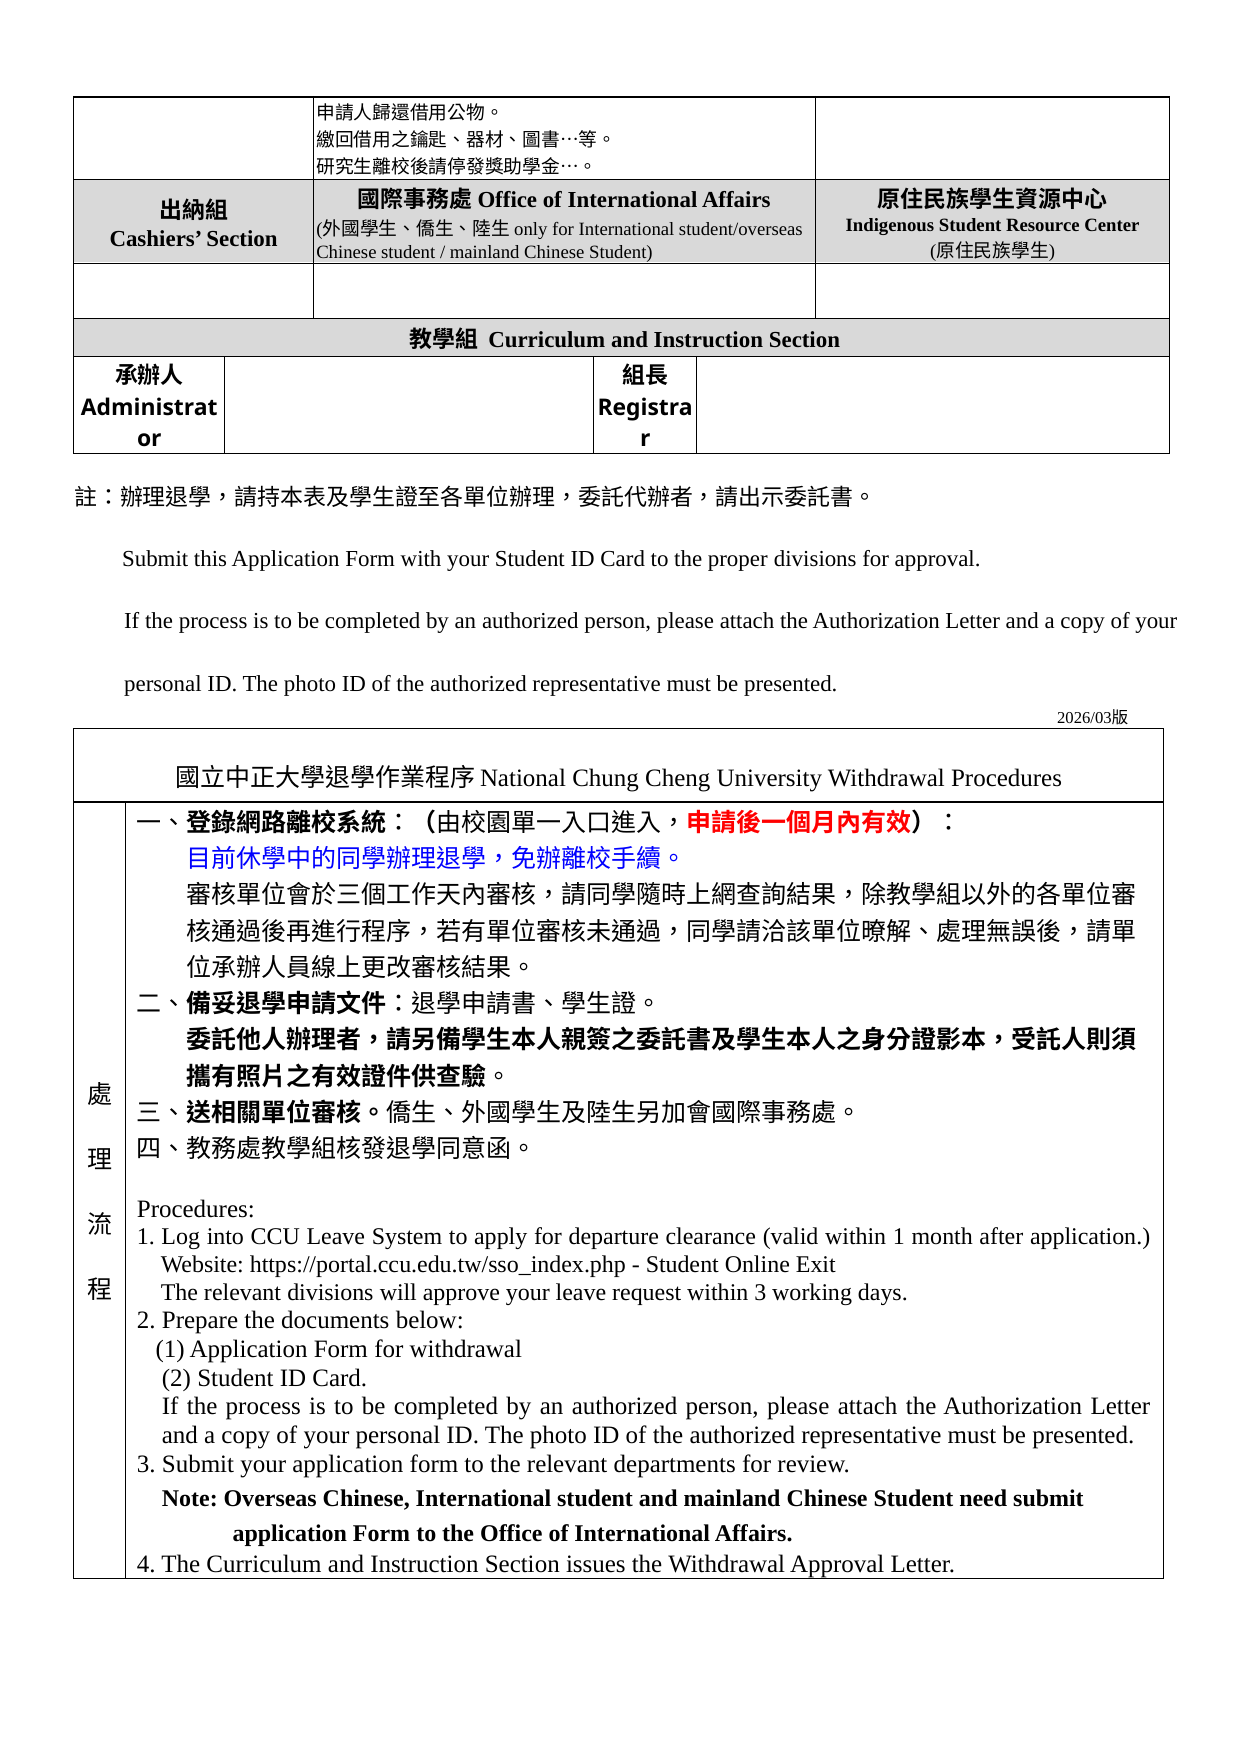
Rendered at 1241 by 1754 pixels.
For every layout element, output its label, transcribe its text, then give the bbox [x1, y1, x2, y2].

table_cell 一、登錄網路離校系統：（由校園單一入口進入，申請後一個月內有效）： 目前休學中的同學辦理退學，免辦離校手續。 審核單位會於三個工作天內審核，請同學隨時上網查詢結果，除教學組以外的各單位審 核通過後再進行程序，若有單位審核未通過，同學請洽該單位暸解、處理無誤後，請單 位承辦人員線上更改審核結果。 二、備妥退學申請文件：退學申請書、學生證。 委託他人辦理者，請另備學生本人親簽之委託書及學生本人之身分證影本，受託人則須 攜有照片之有效證件供查驗。 三、送相關單位審核。僑生、外國學生及陸生另加會國際事務處。 四、教務處教學組核發退學同意函。 Procedures: 1. Log into CCU Leave System to apply for departure clearance (valid within 1 month after application.) Website: https://portal.ccu.edu.tw/sso_index.php - Student Online Exit The relevant divisions will approve your leave request within 3 working days. 2. Prepare the documents below: (1) Application Form for withdrawal (2) Student ID Card. If the process is to be completed by an authorized person, please attach the Authorization Letter and a copy of your personal ID. The photo ID of the authorized representative must be presented. 3. Submit your application form to the relevant departments for review. Note: Overseas Chinese, International student and mainland Chinese Student need submit application Form to the Office of International Affairs. 4. The Curriculum and Instruction Section issues the Withdrawal Approval Letter. [126, 803, 1163, 1577]
table_cell 組長 Registrar [594, 357, 696, 453]
table_cell [74, 98, 313, 179]
table_cell [697, 357, 1169, 453]
table_cell 教學組 Curriculum and Instruction Section [74, 319, 1169, 356]
text 2026/03版 [74, 704, 1128, 728]
text 註：辦理退學，請持本表及學生證至各單位辦理，委託代辦者，請出示委託書。 [74, 454, 1172, 516]
table_cell 出納組 Cashiers’ Section [74, 180, 313, 262]
table_cell [816, 264, 1169, 318]
text Submit this Application Form with your Student ID Card to the proper divisions for approval. [99, 516, 1172, 579]
table_cell [225, 357, 593, 453]
table_header 國立中正大學退學作業程序National Chung Cheng University Withdrawal Procedures [74, 729, 1163, 801]
text If the process is to be completed by an authorized person, please attach the Authorization Letter and a copy of your personal ID. The photo ID of the authorized representative must be presented. [124, 579, 1187, 704]
table_cell 原住民族學生資源中心 Indigenous Student Resource Center (原住民族學生) [816, 180, 1169, 262]
table_cell 承辦人 Administrator [74, 357, 224, 453]
table_cell 國際事務處 Office of International Affairs (外國學生、僑生、陸生 only for International student/overseas Chinese student / mainland Chinese Student) [314, 180, 815, 262]
table_cell [314, 264, 815, 318]
table_cell 處 理 流 程 [74, 803, 125, 1577]
table_cell [74, 264, 313, 318]
table_cell 申請人歸還借用公物。 繳回借用之鑰匙、器材、圖書…等。 研究生離校後請停發獎助學金…。 [314, 98, 815, 179]
table_cell [816, 98, 1169, 179]
